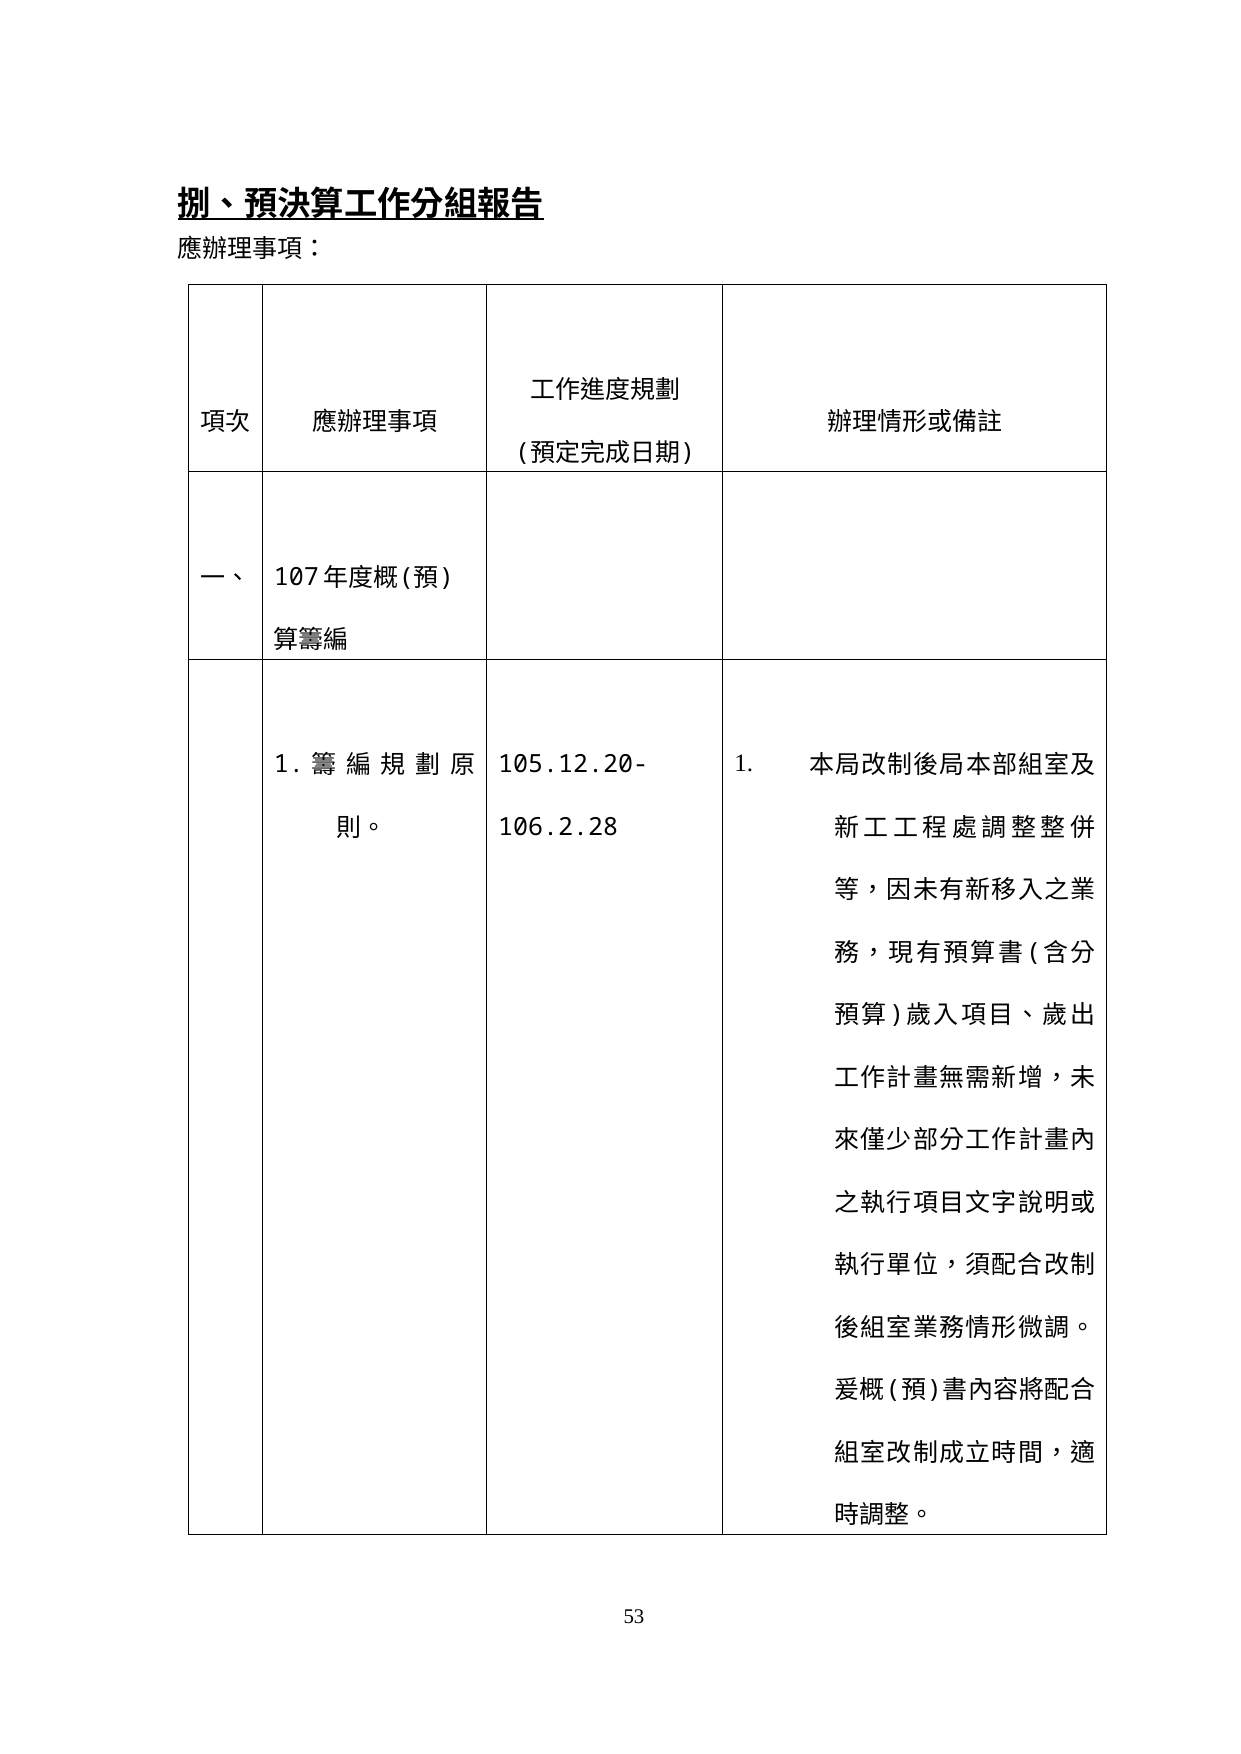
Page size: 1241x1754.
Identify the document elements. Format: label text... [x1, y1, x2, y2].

table_cell [189, 660, 262, 1534]
text 捌、預決算工作分組報告 [177, 159, 1090, 221]
table_cell 本局改制後局本部組室及新工工程處調整整併等，因未有新移入之業務，現有預算書(含分預算)歲入項目、歲出工作計畫無需新增，未來僅少部分工作計畫內之執行項目文字說明或執行單位，須配合改制後組室業務情形微調。爰概(預)書內容將配合組室改制成立時間，適時調整。 預算書之表達，原則上將儘量避免變動過大，以免預算審議時遭立法委員質詢或誤解，致預算遭刪減。 107年度概算籌編作業已啟動，為免有業務主管組室漏提列需求，改制前，仍請現有各組室就現有業務項目或擬推動之業務提報概算需求；改制後本室將依新組室業務職掌，按各預算執行項目內容區分，將額度歸屬至相關組室。 本室辦理107年度法定預算分配時，將依新業務組室分配預算額度。 [723, 660, 1106, 1534]
table_cell [487, 472, 722, 659]
table_header 項次 [189, 285, 262, 471]
table_cell [723, 472, 1106, 659]
table_cell 105.12.20-106.2.28 [487, 660, 722, 1534]
table_header 辦理情形或備註 [723, 285, 1106, 471]
table_header 工作進度規劃 (預定完成日期) [487, 285, 722, 471]
table_cell 一、 [189, 472, 262, 659]
table_header 應辦理事項 [263, 285, 486, 471]
table_cell 籌編規劃原則。 [263, 660, 486, 1534]
table_cell 107年度概(預)算籌編 [263, 472, 486, 659]
text 應辦理事項： [177, 229, 1090, 265]
